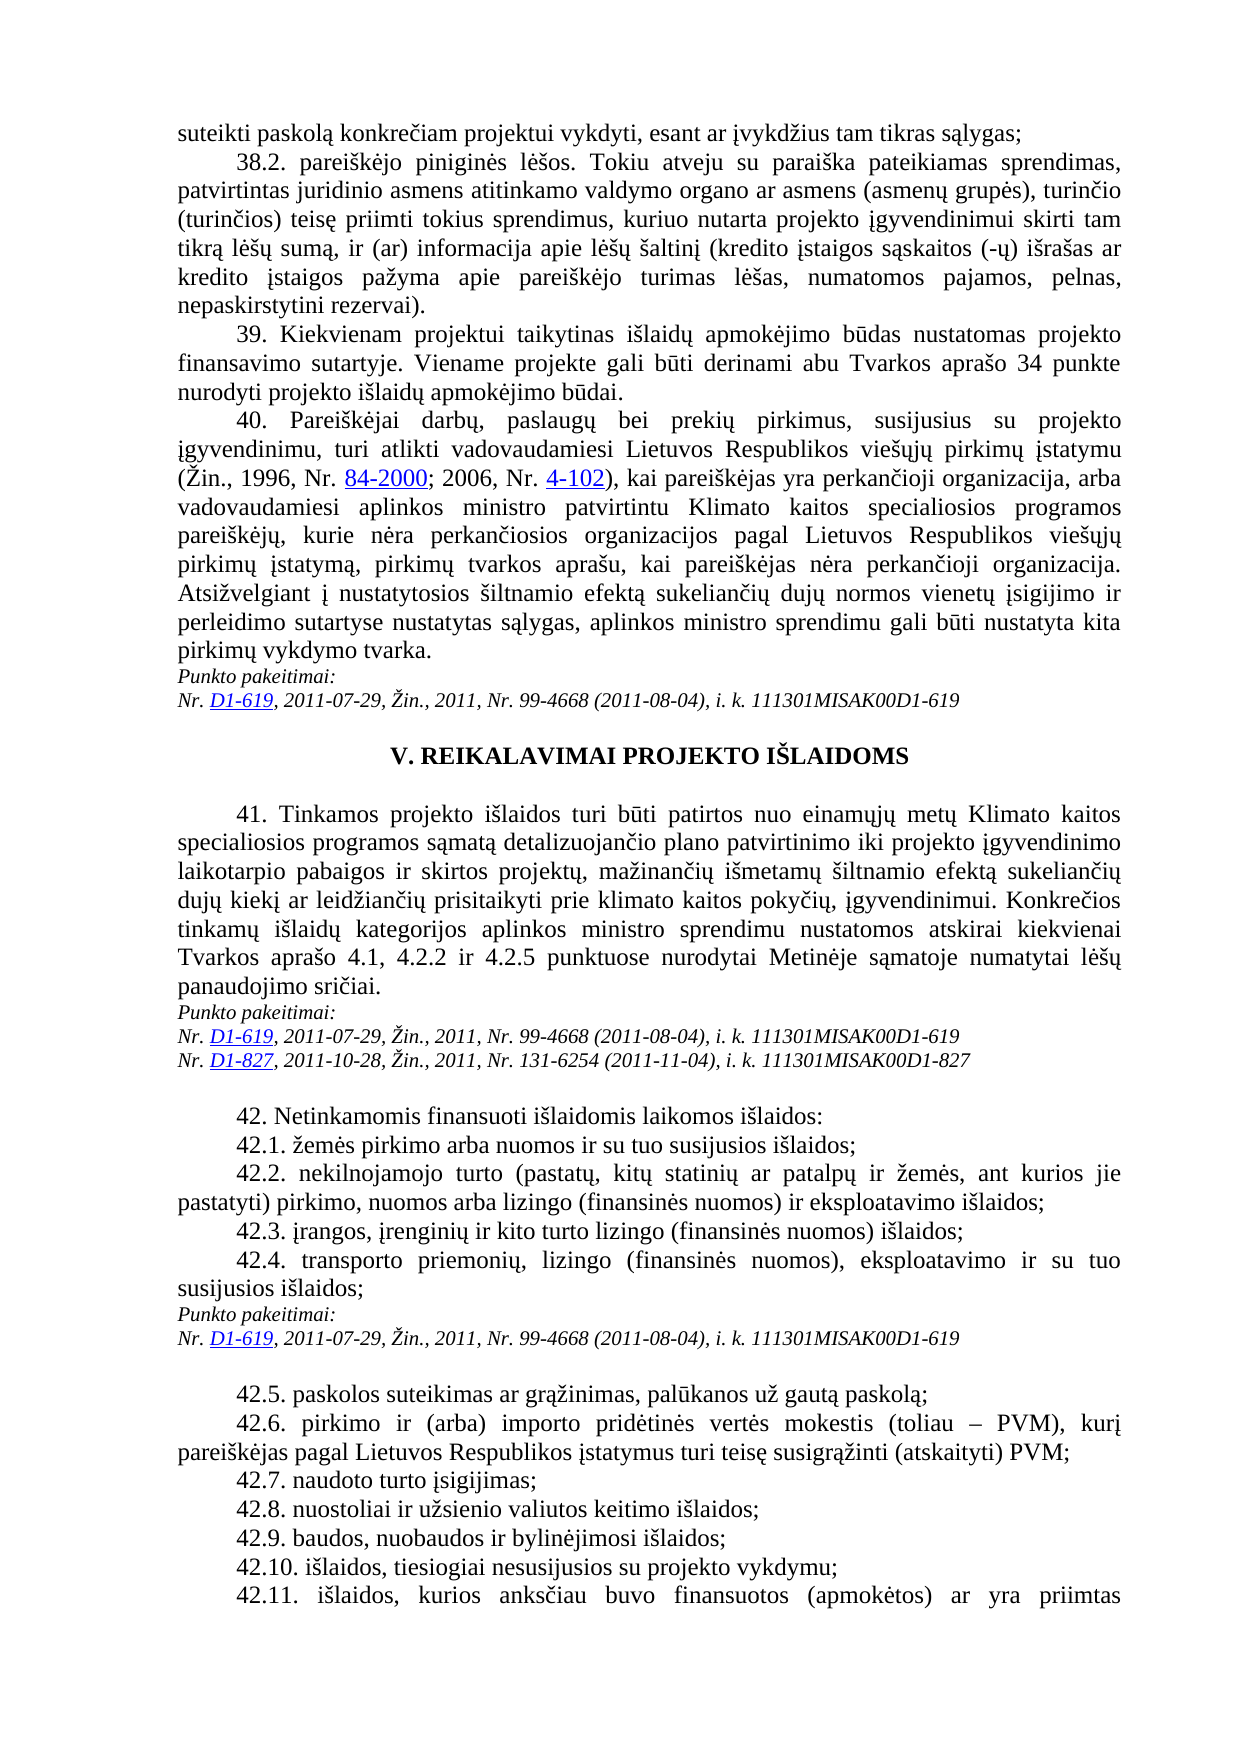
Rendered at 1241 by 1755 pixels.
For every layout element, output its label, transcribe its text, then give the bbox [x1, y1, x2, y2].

text V. REIKALAVIMAI PROJEKTO IŠLAIDOMS [177, 741, 1122, 770]
text 42.9. baudos, nuobaudos ir bylinėjimosi išlaidos; [177, 1523, 1122, 1552]
text Nr. D1-619, 2011-07-29, Žin., 2011, Nr. 99-4668 (2011-08-04), i. k. 111301MISAK00D1-619 [177, 688, 1122, 712]
text Nr. D1-619, 2011-07-29, Žin., 2011, Nr. 99-4668 (2011-08-04), i. k. 111301MISAK00D1-619 [177, 1024, 1122, 1048]
text 42.6. pirkimo ir (arba) importo pridėtinės vertės mokestis (toliau – PVM), kurį pareiškėjas pagal Lietuvos Respublikos įstatymus turi teisę susigrąžinti (atskaityti) PVM; [177, 1408, 1122, 1465]
text 40. Pareiškėjai darbų, paslaugų bei prekių pirkimus, susijusius su projekto įgyvendinimu, turi atlikti vadovaudamiesi Lietuvos Respublikos viešųjų pirkimų įstatymu (Žin., 1996, Nr. 84-2000; 2006, Nr. 4-102), kai pareiškėjas yra perkančioji organizacija, arba vadovaudamiesi aplinkos ministro patvirtintu Klimato kaitos specialiosios programos pareiškėjų, kurie nėra perkančiosios organizacijos pagal Lietuvos Respublikos viešųjų pirkimų įstatymą, pirkimų tvarkos aprašu, kai pareiškėjas nėra perkančioji organizacija. Atsižvelgiant į nustatytosios šiltnamio efektą sukeliančių dujų normos vienetų įsigijimo ir perleidimo sutartyse nustatytas sąlygas, aplinkos ministro sprendimu gali būti nustatyta kita pirkimų vykdymo tvarka. [177, 406, 1122, 664]
text 42.4. transporto priemonių, lizingo (finansinės nuomos), eksploatavimo ir su tuo susijusios išlaidos; [177, 1245, 1122, 1302]
text Punkto pakeitimai: [177, 1302, 1122, 1326]
text 38.2. pareiškėjo piniginės lėšos. Tokiu atveju su paraiška pateikiamas sprendimas, patvirtintas juridinio asmens atitinkamo valdymo organo ar asmens (asmenų grupės), turinčio (turinčios) teisę priimti tokius sprendimus, kuriuo nutarta projekto įgyvendinimui skirti tam tikrą lėšų sumą, ir (ar) informacija apie lėšų šaltinį (kredito įstaigos sąskaitos (-ų) išrašas ar kredito įstaigos pažyma apie pareiškėjo turimas lėšas, numatomos pajamos, pelnas, nepaskirstytini rezervai). [177, 147, 1122, 319]
text Punkto pakeitimai: [177, 664, 1122, 688]
text 42.2. nekilnojamojo turto (pastatų, kitų statinių ar patalpų ir žemės, ant kurios jie pastatyti) pirkimo, nuomos arba lizingo (finansinės nuomos) ir eksploatavimo išlaidos; [177, 1158, 1122, 1216]
text Nr. D1-619, 2011-07-29, Žin., 2011, Nr. 99-4668 (2011-08-04), i. k. 111301MISAK00D1-619 [177, 1326, 1122, 1350]
text 42.8. nuostoliai ir užsienio valiutos keitimo išlaidos; [177, 1494, 1122, 1523]
text 42.1. žemės pirkimo arba nuomos ir su tuo susijusios išlaidos; [177, 1130, 1122, 1158]
text 42.7. naudoto turto įsigijimas; [177, 1465, 1122, 1494]
text Nr. D1-827, 2011-10-28, Žin., 2011, Nr. 131-6254 (2011-11-04), i. k. 111301MISAK00D1-827 [177, 1048, 1122, 1072]
text 42.3. įrangos, įrenginių ir kito turto lizingo (finansinės nuomos) išlaidos; [177, 1216, 1122, 1245]
text 42. Netinkamomis finansuoti išlaidomis laikomos išlaidos: [177, 1101, 1122, 1130]
text suteikti paskolą konkrečiam projektui vykdyti, esant ar įvykdžius tam tikras sąlygas; [177, 118, 1122, 147]
text 39. Kiekvienam projektui taikytinas išlaidų apmokėjimo būdas nustatomas projekto finansavimo sutartyje. Viename projekte gali būti derinami abu Tvarkos aprašo 34 punkte nurodyti projekto išlaidų apmokėjimo būdai. [177, 319, 1122, 406]
text 42.11. išlaidos, kurios anksčiau buvo finansuotos (apmokėtos) ar yra priimtas [177, 1580, 1122, 1609]
text Punkto pakeitimai: [177, 1000, 1122, 1024]
text 42.10. išlaidos, tiesiogiai nesusijusios su projekto vykdymu; [177, 1552, 1122, 1580]
text 42.5. paskolos suteikimas ar grąžinimas, palūkanos už gautą paskolą; [177, 1379, 1122, 1408]
text 41. Tinkamos projekto išlaidos turi būti patirtos nuo einamųjų metų Klimato kaitos specialiosios programos sąmatą detalizuojančio plano patvirtinimo iki projekto įgyvendinimo laikotarpio pabaigos ir skirtos projektų, mažinančių išmetamų šiltnamio efektą sukeliančių dujų kiekį ar leidžiančių prisitaikyti prie klimato kaitos pokyčių, įgyvendinimui. Konkrečios tinkamų išlaidų kategorijos aplinkos ministro sprendimu nustatomos atskirai kiekvienai Tvarkos aprašo 4.1, 4.2.2 ir 4.2.5 punktuose nurodytai Metinėje sąmatoje numatytai lėšų panaudojimo sričiai. [177, 799, 1122, 1000]
